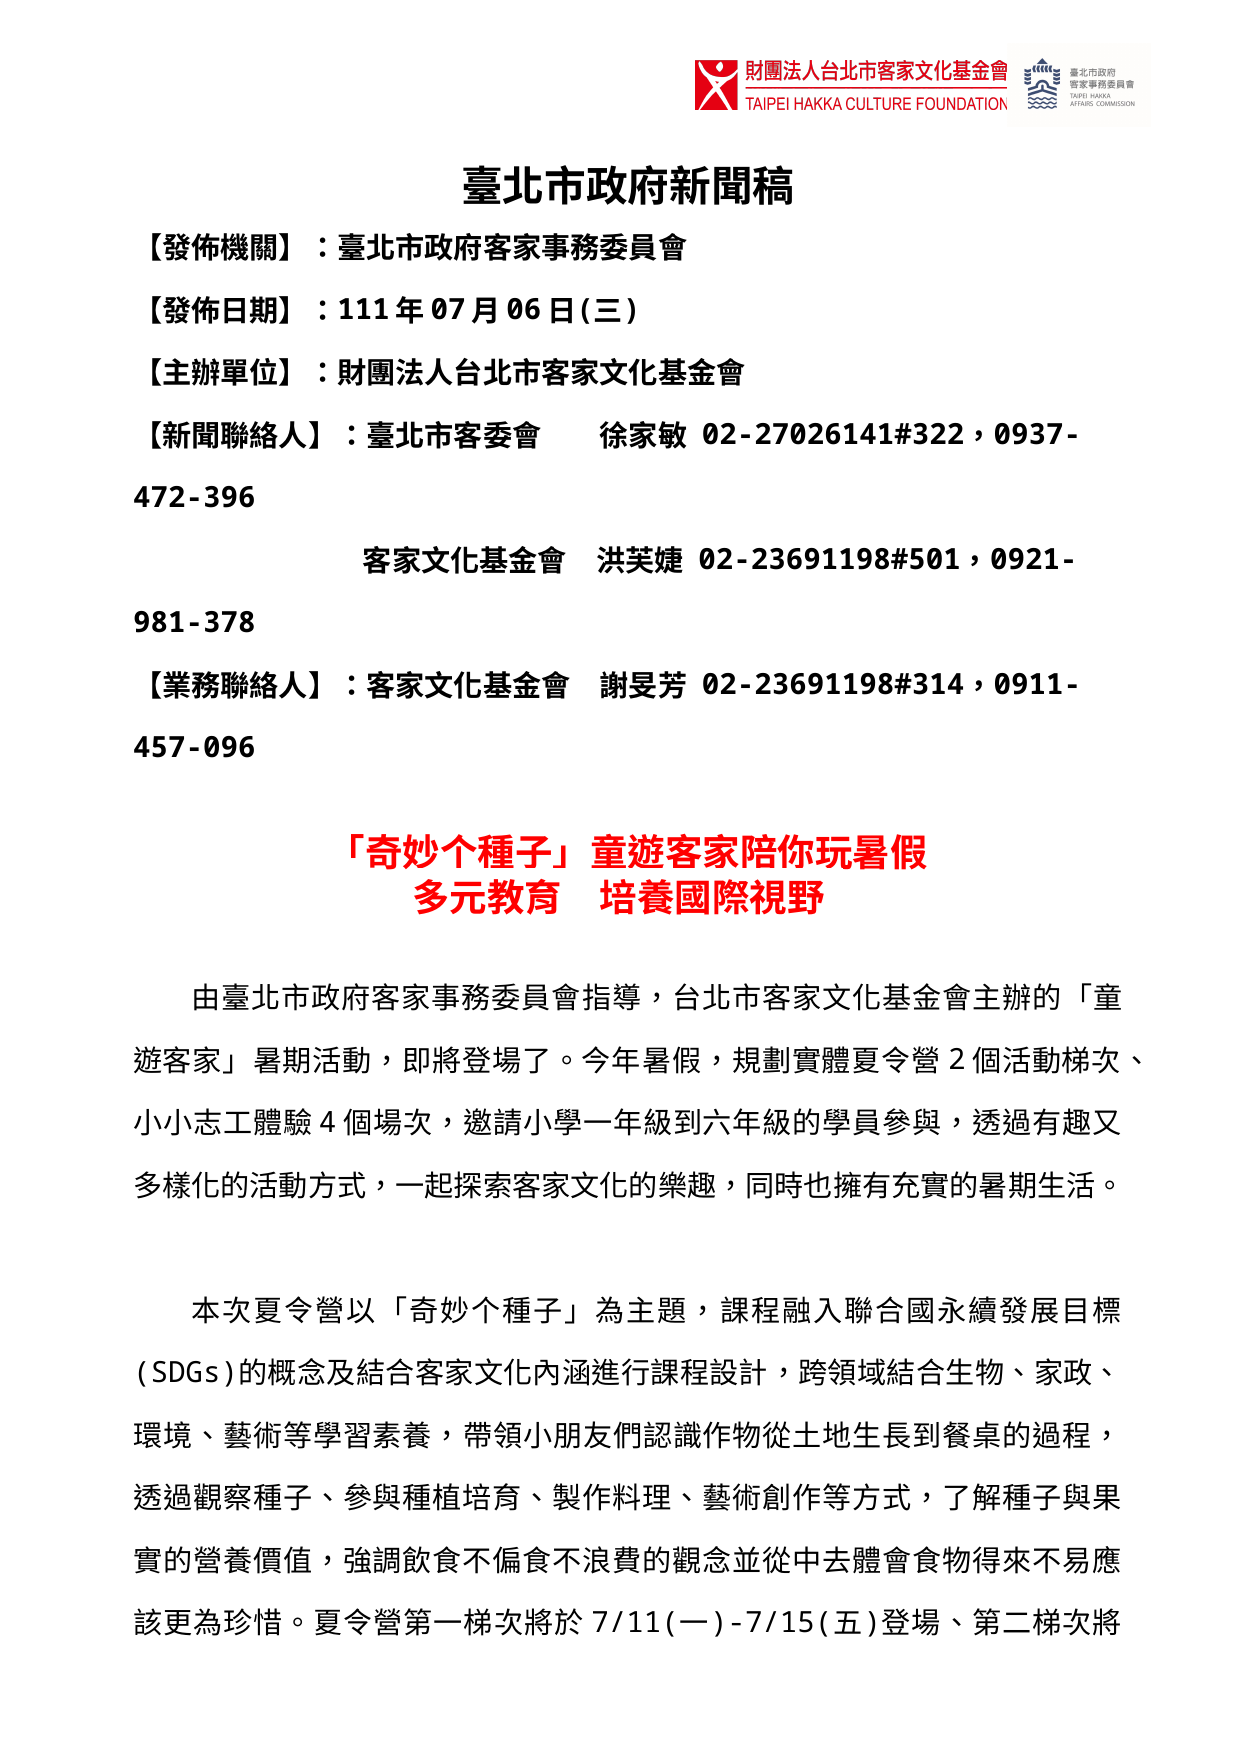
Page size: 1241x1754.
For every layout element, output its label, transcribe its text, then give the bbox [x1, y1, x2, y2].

text 【主辦單位】：財團法人台北市客家文化基金會 [133, 329, 1122, 392]
text 「奇妙个種子」童遊客家陪你玩暑假 [133, 829, 1122, 875]
text 多元教育 培養國際視野 [133, 875, 1122, 921]
text 【發佈日期】：111年07月06日(三) [133, 267, 1122, 329]
text 客家文化基金會 洪芙婕 02-23691198#501，0921-981-378 [133, 517, 1122, 642]
text 由臺北市政府客家事務委員會指導，台北市客家文化基金會主辦的「童遊客家」暑期活動，即將登場了。今年暑假，規劃實體夏令營2個活動梯次、小小志工體驗4個場次，邀請小學一年級到六年級的學員參與，透過有趣又多樣化的活動方式，一起探索客家文化的樂趣，同時也擁有充實的暑期生活。 [133, 954, 1122, 1204]
text 本次夏令營以「奇妙个種子」為主題，課程融入聯合國永續發展目標(SDGs)的概念及結合客家文化內涵進行課程設計，跨領域結合生物、家政、環境、藝術等學習素養，帶領小朋友們認識作物從土地生長到餐桌的過程，透過觀察種子、參與種植培育、製作料理、藝術創作等方式，了解種子與果實的營養價值，強調飲食不偏食不浪費的觀念並從中去體會食物得來不易應該更為珍惜。夏令營第一梯次將於7/11(一)-7/15(五)登場、第二梯次將 [133, 1267, 1122, 1642]
text 【業務聯絡人】：客家文化基金會 謝旻芳 02-23691198#314，0911-457-096 [133, 642, 1122, 767]
text 臺北市政府新聞稿 [133, 142, 1122, 204]
text 【新聞聯絡人】：臺北市客委會 徐家敏 02-27026141#322，0937-472-396 [133, 392, 1122, 517]
text 【發佈機關】：臺北市政府客家事務委員會 [133, 204, 1122, 267]
